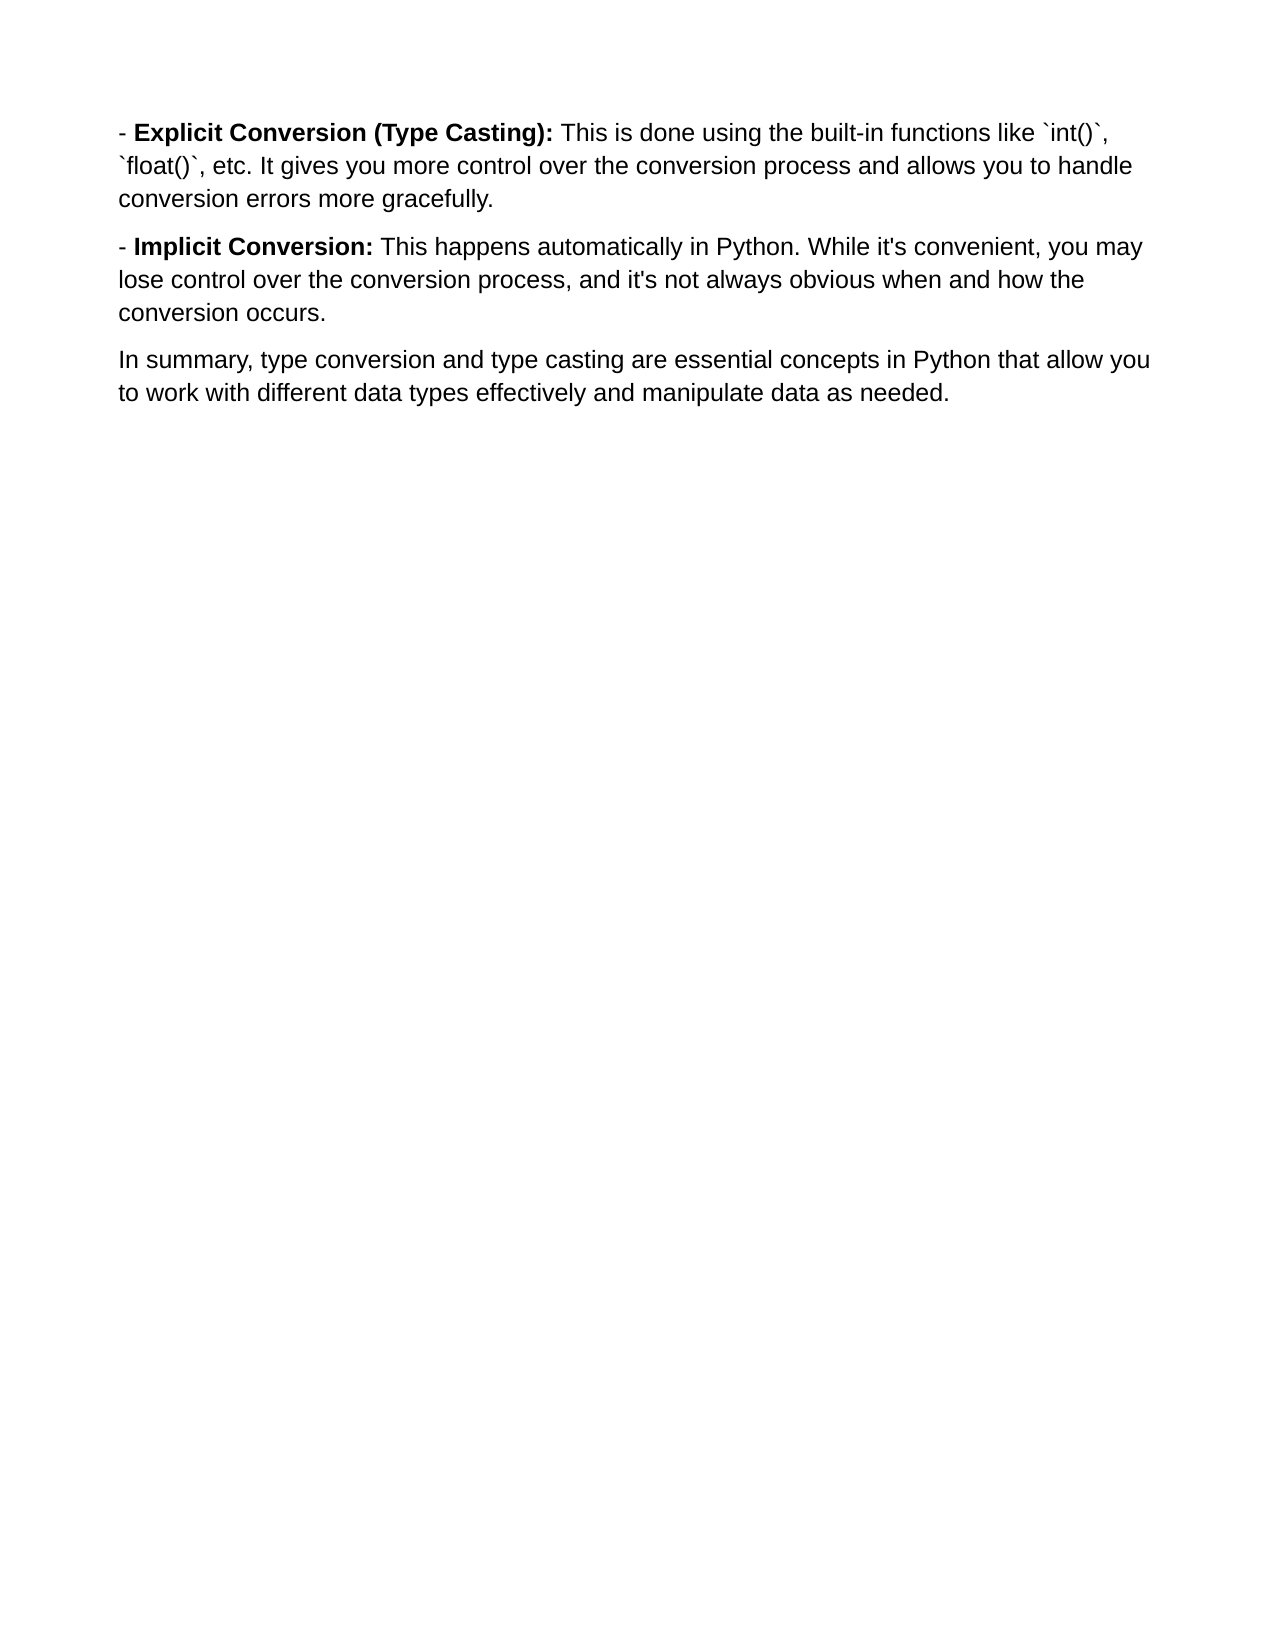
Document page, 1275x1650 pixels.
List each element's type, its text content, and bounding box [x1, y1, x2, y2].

text In summary, type conversion and type casting are essential concepts in Python that allow you to work with different data types effectively and manipulate data as needed. [118, 345, 1157, 407]
text - Implicit Conversion: This happens automatically in Python. While it's convenient, you may lose control over the conversion process, and it's not always obvious when and how the conversion occurs. [118, 232, 1157, 327]
text - Explicit Conversion (Type Casting): This is done using the built-in functions like `int()`, `float()`, etc. It gives you more control over the conversion process and allows you to handle conversion errors more gracefully. [118, 118, 1157, 213]
